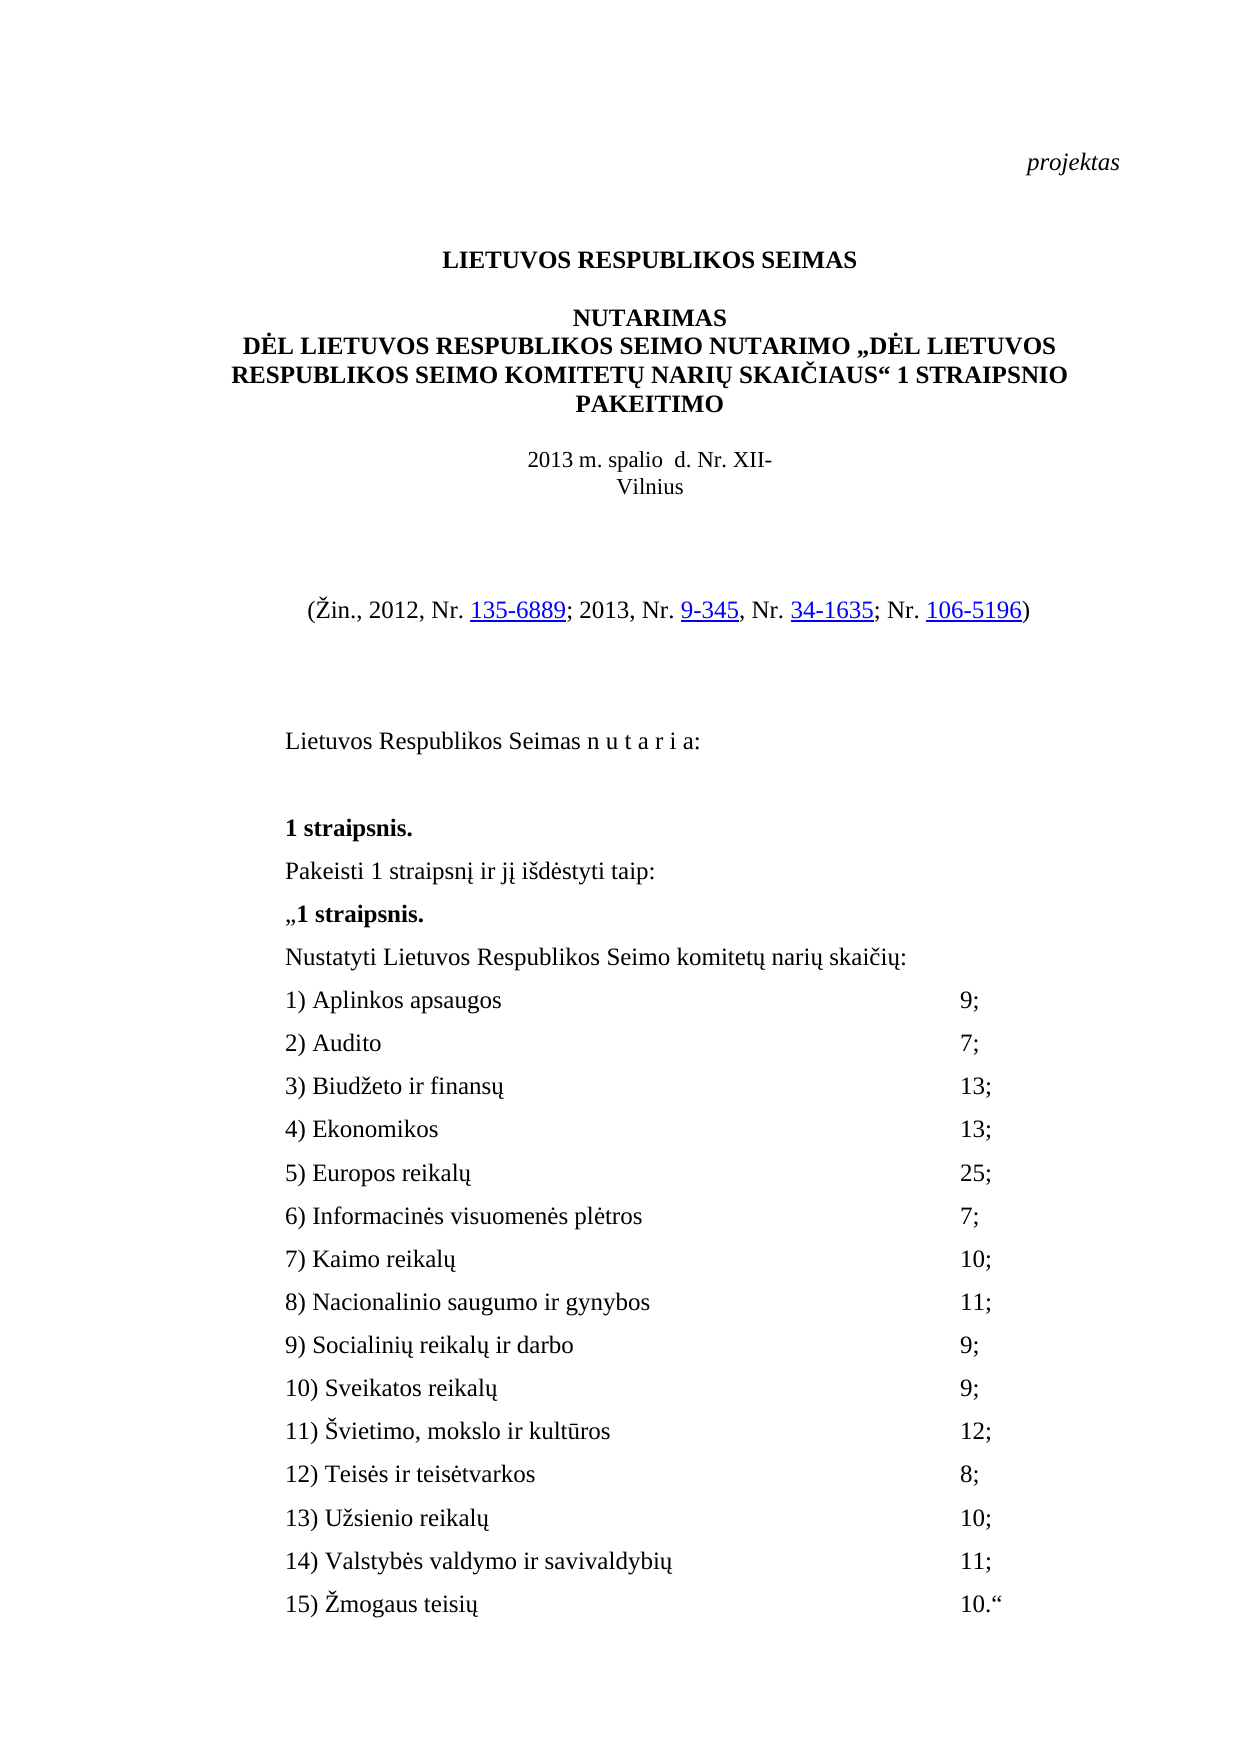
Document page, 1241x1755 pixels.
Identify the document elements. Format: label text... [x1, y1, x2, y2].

text 4) Ekonomikos 13; [210, 1114, 1120, 1143]
text 5) Europos reikalų 25; [210, 1158, 1120, 1186]
text Nustatyti Lietuvos Respublikos Seimo komitetų narių skaičių: [210, 942, 1120, 971]
text 10) Sveikatos reikalų 9; [210, 1373, 1120, 1402]
text „1 straipsnis. [210, 899, 1120, 928]
text 6) Informacinės visuomenės plėtros 7; [210, 1201, 1120, 1229]
text 7) Kaimo reikalų 10; [210, 1244, 1120, 1273]
text NUTARIMAS [177, 303, 1122, 331]
text Lietuvos Respublikos Seimas n u t a r i a: [210, 726, 1120, 755]
text 2) Audito 7; [210, 1028, 1120, 1057]
text 15) Žmogaus teisių 10.“ [210, 1589, 1120, 1618]
text (Žin., 2012, Nr. 135-6889; 2013, Nr. 9-345, Nr. 34-1635; Nr. 106-5196) [210, 595, 1120, 624]
text 2013 m. spalio d. Nr. XII- Vilnius [177, 446, 1122, 499]
text 14) Valstybės valdymo ir savivaldybių 11; [210, 1546, 1120, 1574]
text 11) Švietimo, mokslo ir kultūros 12; [210, 1416, 1120, 1445]
text 3) Biudžeto ir finansų 13; [210, 1071, 1120, 1100]
text projektas [177, 147, 1122, 176]
text 12) Teisės ir teisėtvarkos 8; [210, 1459, 1120, 1488]
text 1 straipsnis. [210, 813, 1120, 841]
text 13) Užsienio reikalų 10; [210, 1503, 1120, 1531]
text DĖL LIETUVOS RESPUBLIKOS SEIMO NUTARIMO „DĖL LIETUVOS RESPUBLIKOS SEIMO KOMITETŲ NARIŲ SKAIČIAUS“ 1 STRAIPSNIO PAKEITIMO [177, 331, 1122, 418]
text 9) Socialinių reikalų ir darbo 9; [210, 1330, 1120, 1359]
text 8) Nacionalinio saugumo ir gynybos 11; [210, 1287, 1120, 1316]
text Pakeisti 1 straipsnį ir jį išdėstyti taip: [210, 856, 1120, 884]
text 1) Aplinkos apsaugos 9; [210, 985, 1120, 1014]
text LIETUVOS RESPUBLIKOS SEIMAS [177, 245, 1122, 274]
